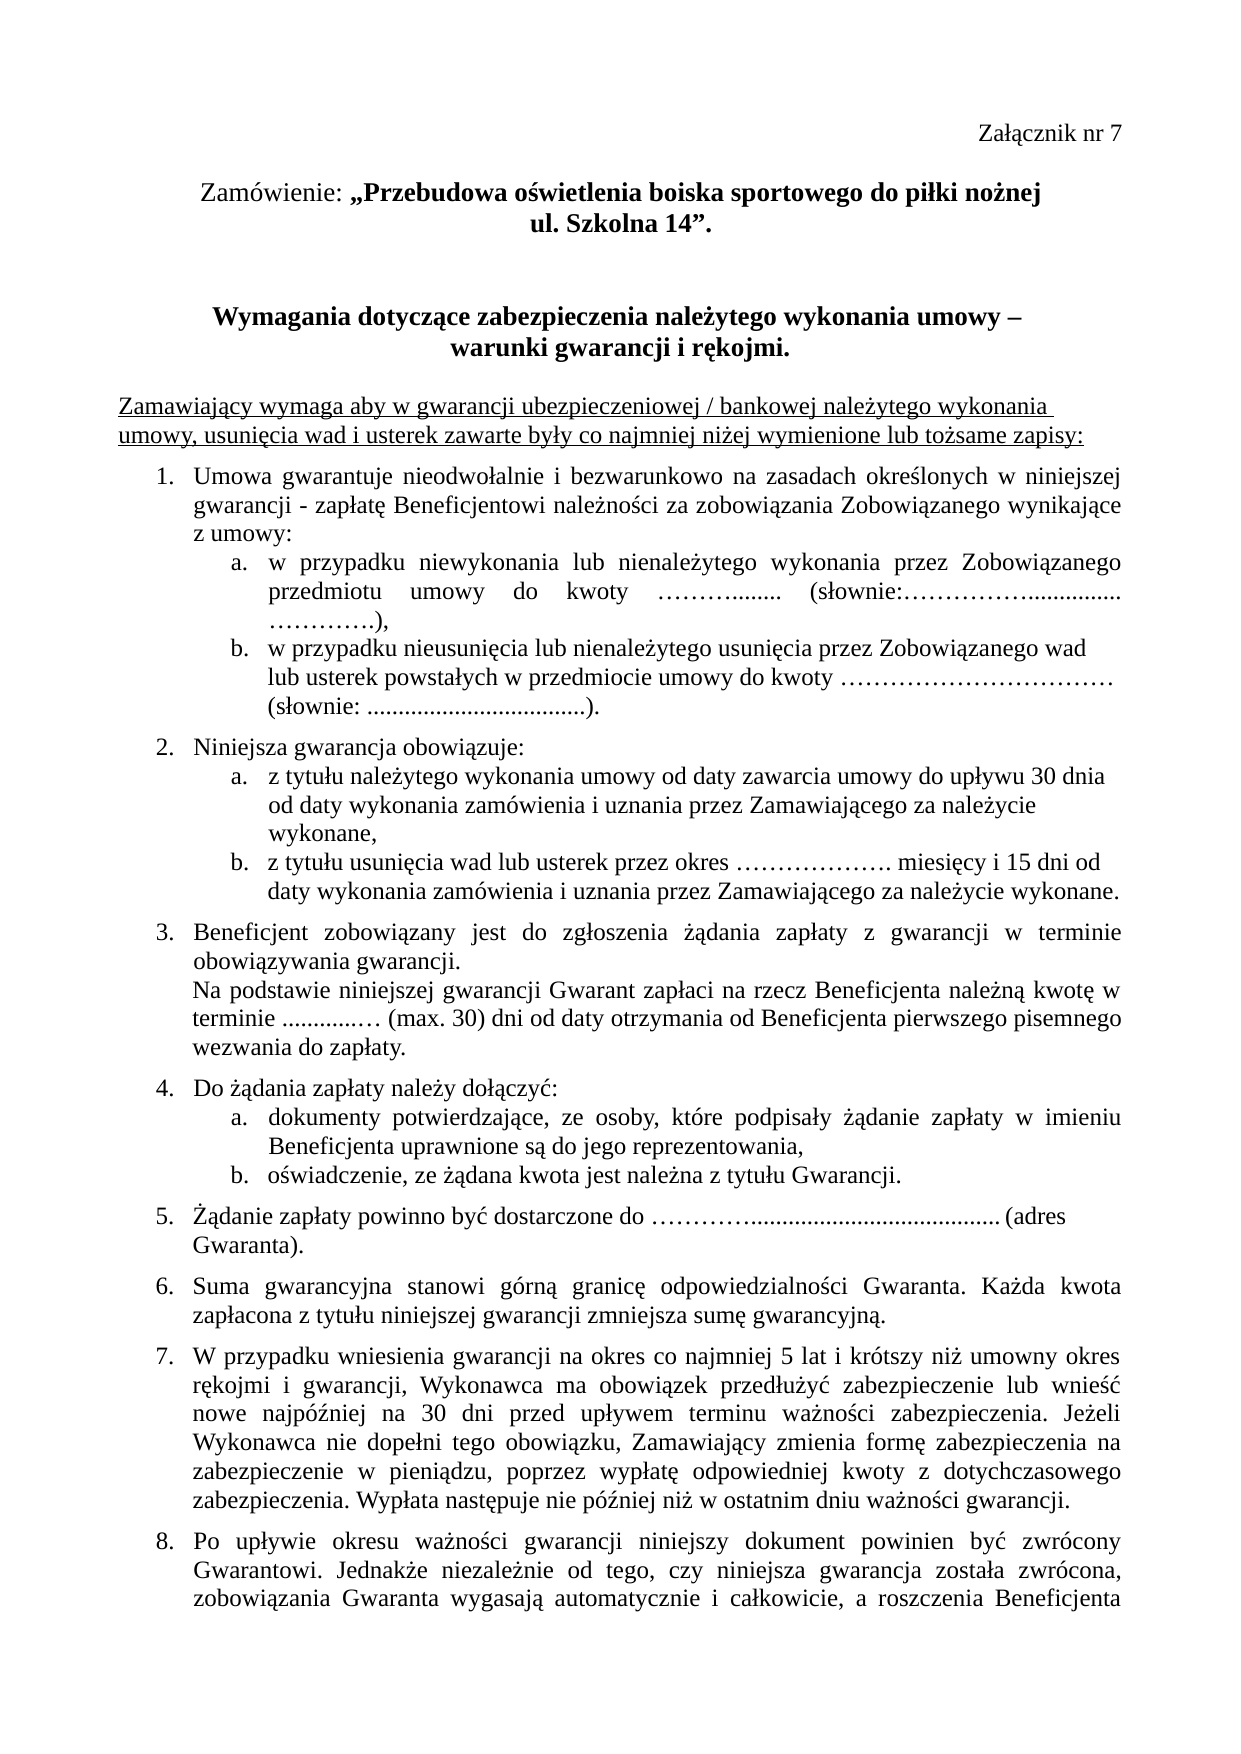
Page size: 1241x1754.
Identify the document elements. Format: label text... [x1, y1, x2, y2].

text Załącznik nr 7 [118, 118, 1122, 147]
list Suma gwarancyjna stanowi górną granicę odpowiedzialności Gwaranta. Każda kwota zapłacona z tytułu niniejszej gwarancji zmniejsza sumę gwarancyjną. [155, 1271, 1122, 1328]
list Do żądania zapłaty należy dołączyć: [156, 1073, 1122, 1102]
list w przypadku nieusunięcia lub nienależytego usunięcia przez Zobowiązanego wad lub usterek powstałych w przedmiocie umowy do kwoty …………………………… (słownie: ...................................). [230, 633, 1122, 720]
list z tytułu należytego wykonania umowy od daty zawarcia umowy do upływu 30 dnia od daty wykonania zamówienia i uznania przez Zamawiającego za należycie wykonane, [231, 761, 1122, 847]
list z tytułu usunięcia wad lub usterek przez okres ………………. miesięcy i 15 dni od daty wykonania zamówienia i uznania przez Zamawiającego za należycie wykonane. [230, 847, 1122, 905]
list oświadczenie, ze żądana kwota jest należna z tytułu Gwarancji. [230, 1160, 1122, 1188]
list Beneficjent zobowiązany jest do zgłoszenia żądania zapłaty z gwarancji w terminie obowiązywania gwarancji. [156, 917, 1122, 975]
text Zamawiający wymaga aby w gwarancji ubezpieczeniowej / bankowej należytego wykonania umowy, usunięcia wad i usterek zawarte były co najmniej niżej wymienione lub tożsame zapisy: [118, 391, 1122, 448]
list Żądanie zapłaty powinno być dostarczone do …………........................................ (adres Gwaranta). [155, 1201, 1122, 1258]
list Umowa gwarantuje nieodwołalnie i bezwarunkowo na zasadach określonych w niniejszej gwarancji - zapłatę Beneficjentowi należności za zobowiązania Zobowiązanego wynikające z umowy: [156, 461, 1122, 547]
list W przypadku wniesienia gwarancji na okres co najmniej 5 lat i krótszy niż umowny okres rękojmi i gwarancji, Wykonawca ma obowiązek przedłużyć zabezpieczenie lub wnieść nowe najpóźniej na 30 dni przed upływem terminu ważności zabezpieczenia. Jeżeli Wykonawca nie dopełni tego obowiązku, Zamawiający zmienia formę zabezpieczenia na zabezpieczenie w pieniądzu, poprzez wypłatę odpowiedniej kwoty z dotychczasowego zabezpieczenia. Wypłata następuje nie później niż w ostatnim dniu ważności gwarancji. [155, 1341, 1122, 1513]
text Zamówienie: „Przebudowa oświetlenia boiska sportowego do piłki nożnej ul. Szkolna 14”. [120, 176, 1122, 238]
list w przypadku niewykonania lub nienależytego wykonania przez Zobowiązanego przedmiotu umowy do kwoty ………........ (słownie:……………...............………….), [231, 547, 1122, 633]
text Na podstawie niniejszej gwarancji Gwarant zapłaci na rzecz Beneficjenta należną kwotę w terminie ............… (max. 30) dni od daty otrzymania od Beneficjenta pierwszego pisemnego wezwania do zapłaty. [192, 975, 1122, 1061]
text Wymagania dotyczące zabezpieczenia należytego wykonania umowy – warunki gwarancji i rękojmi. [118, 300, 1122, 362]
list dokumenty potwierdzające, ze osoby, które podpisały żądanie zapłaty w imieniu Beneficjenta uprawnione są do jego reprezentowania, [231, 1102, 1122, 1160]
list Po upływie okresu ważności gwarancji niniejszy dokument powinien być zwrócony Gwarantowi. Jednakże niezależnie od tego, czy niniejsza gwarancja została zwrócona, zobowiązania Gwaranta wygasają automatycznie i całkowicie, a roszczenia Beneficjenta [156, 1526, 1122, 1612]
list Niniejsza gwarancja obowiązuje: [156, 732, 1122, 761]
